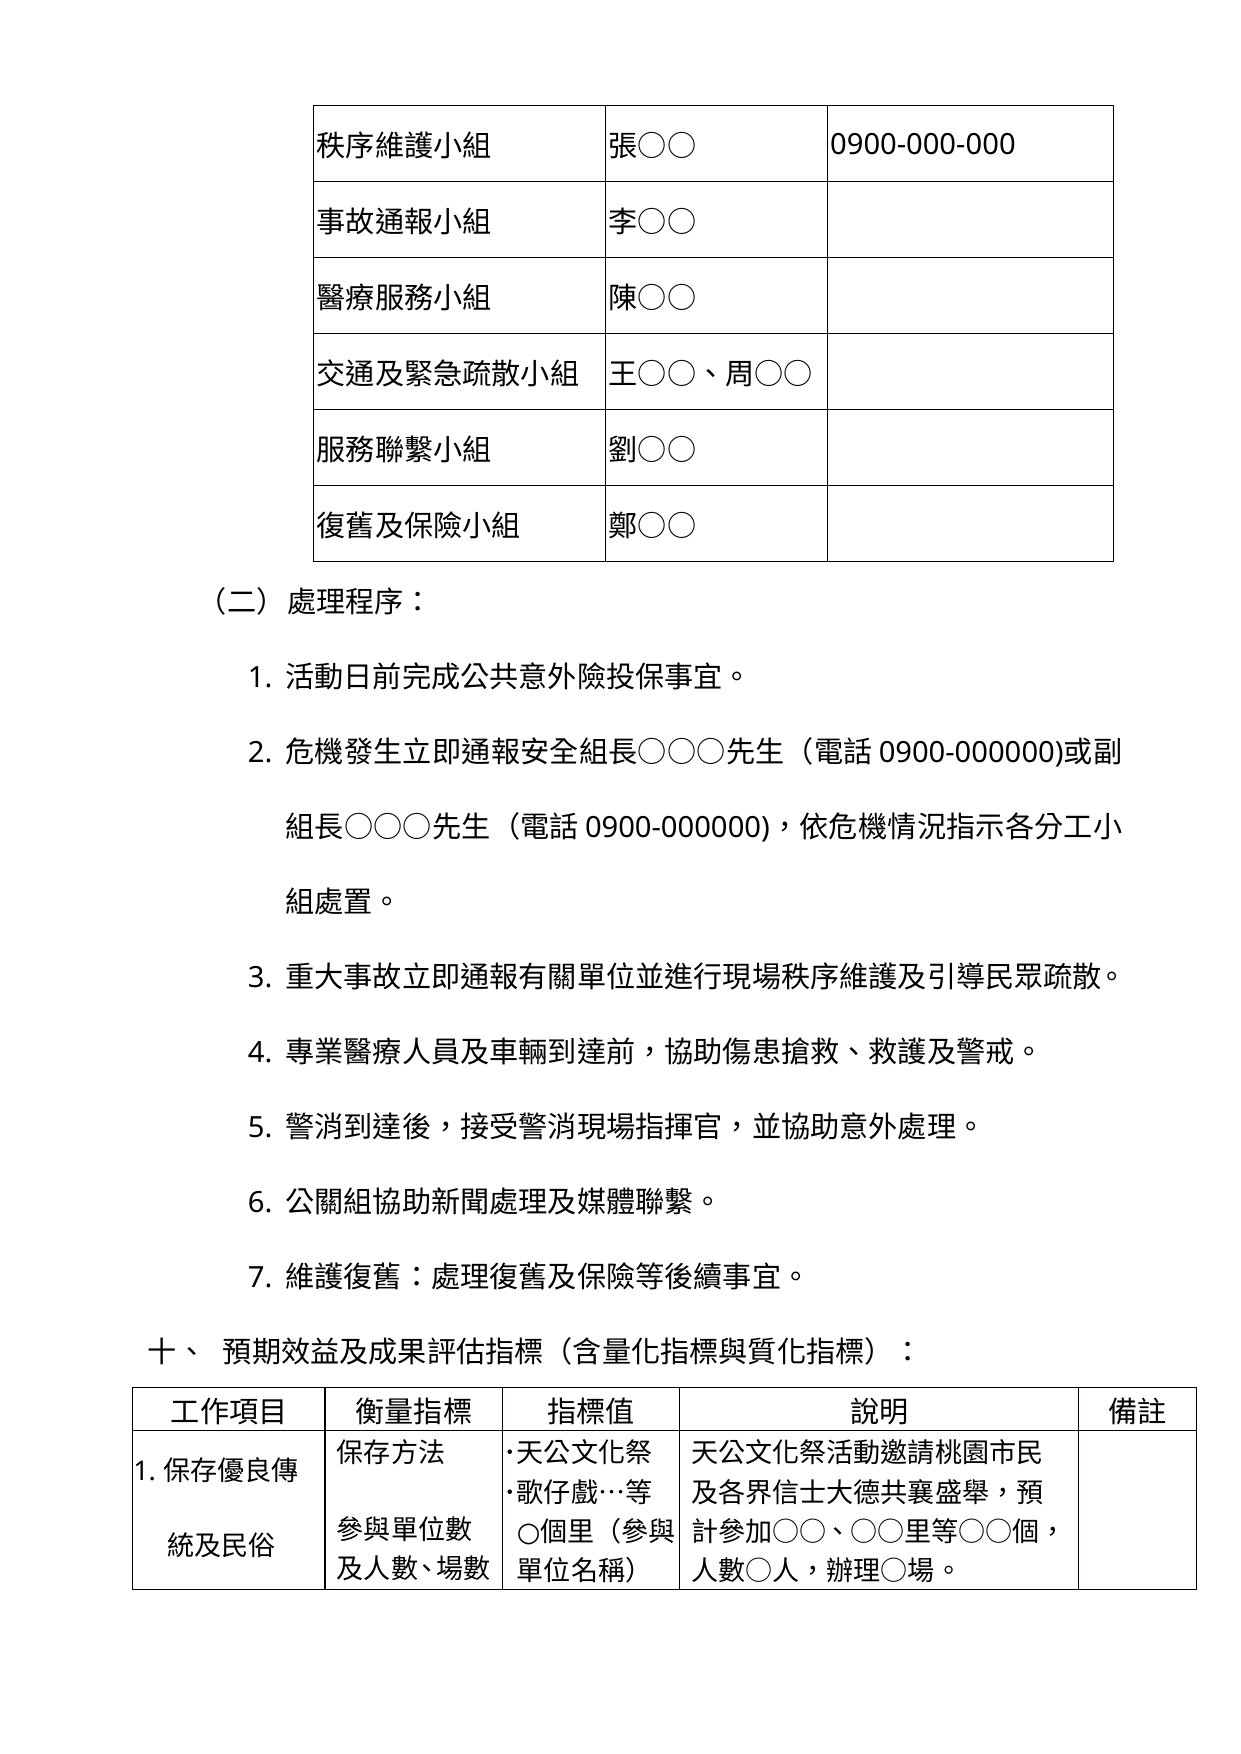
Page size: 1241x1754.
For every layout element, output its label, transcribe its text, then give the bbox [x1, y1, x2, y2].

list 處理程序： [198, 562, 1122, 637]
table_cell 李○○ [606, 182, 827, 257]
table_cell [1079, 1431, 1196, 1589]
table_cell 陳○○ [606, 258, 827, 333]
list 公關組協助新聞處理及媒體聯繫。 [248, 1162, 1122, 1237]
table_cell 1. 保存優良傳統及民俗 [133, 1431, 324, 1589]
table_cell 交通及緊急疏散小組 [314, 334, 605, 409]
table_header 指標值 [503, 1388, 679, 1430]
table_cell 0900-000-000 [828, 106, 1113, 181]
table_cell [828, 410, 1113, 485]
table_cell 劉○○ [606, 410, 827, 485]
list 危機發生立即通報安全組長○○○先生（電話0900-000000)或副組長○○○先生（電話0900-000000)，依危機情況指示各分工小組處置。 [248, 712, 1122, 937]
table_cell [828, 182, 1113, 257]
list 維護復舊：處理復舊及保險等後續事宜。 [248, 1237, 1122, 1312]
table_cell 事故通報小組 [314, 182, 605, 257]
table_cell 張○○ [606, 106, 827, 181]
table_cell 王○○、周○○ [606, 334, 827, 409]
table_cell [828, 258, 1113, 333]
table_header 工作項目 [133, 1388, 324, 1430]
table_cell 保存方法 參與單位數及人數、場數 [326, 1431, 502, 1589]
list 預期效益及成果評估指標（含量化指標與質化指標）： [148, 1312, 1122, 1387]
table_header 衡量指標 [326, 1388, 502, 1430]
table_cell 秩序維護小組 [314, 106, 605, 181]
table_cell [828, 486, 1113, 561]
list 警消到達後，接受警消現場指揮官，並協助意外處理。 [248, 1087, 1122, 1162]
list 重大事故立即通報有關單位並進行現場秩序維護及引導民眾疏散。 [248, 937, 1122, 1012]
list 活動日前完成公共意外險投保事宜。 [248, 637, 1122, 712]
table_header 備註 [1079, 1388, 1196, 1430]
table_cell 天公文化祭活動邀請桃園市民及各界信士大德共襄盛舉，預計參加○○、○○里等○○個，人數○人，辦理○場。 [680, 1431, 1078, 1589]
table_cell ･天公文化祭 ･歌仔戲…等 ○個里（參與單位名稱） [503, 1431, 679, 1589]
list 專業醫療人員及車輛到達前，協助傷患搶救、救護及警戒。 [248, 1012, 1122, 1087]
table_cell 復舊及保險小組 [314, 486, 605, 561]
table_header 說明 [680, 1388, 1078, 1430]
table_cell 鄭○○ [606, 486, 827, 561]
table_cell 服務聯繫小組 [314, 410, 605, 485]
table_cell [828, 334, 1113, 409]
table_cell 醫療服務小組 [314, 258, 605, 333]
